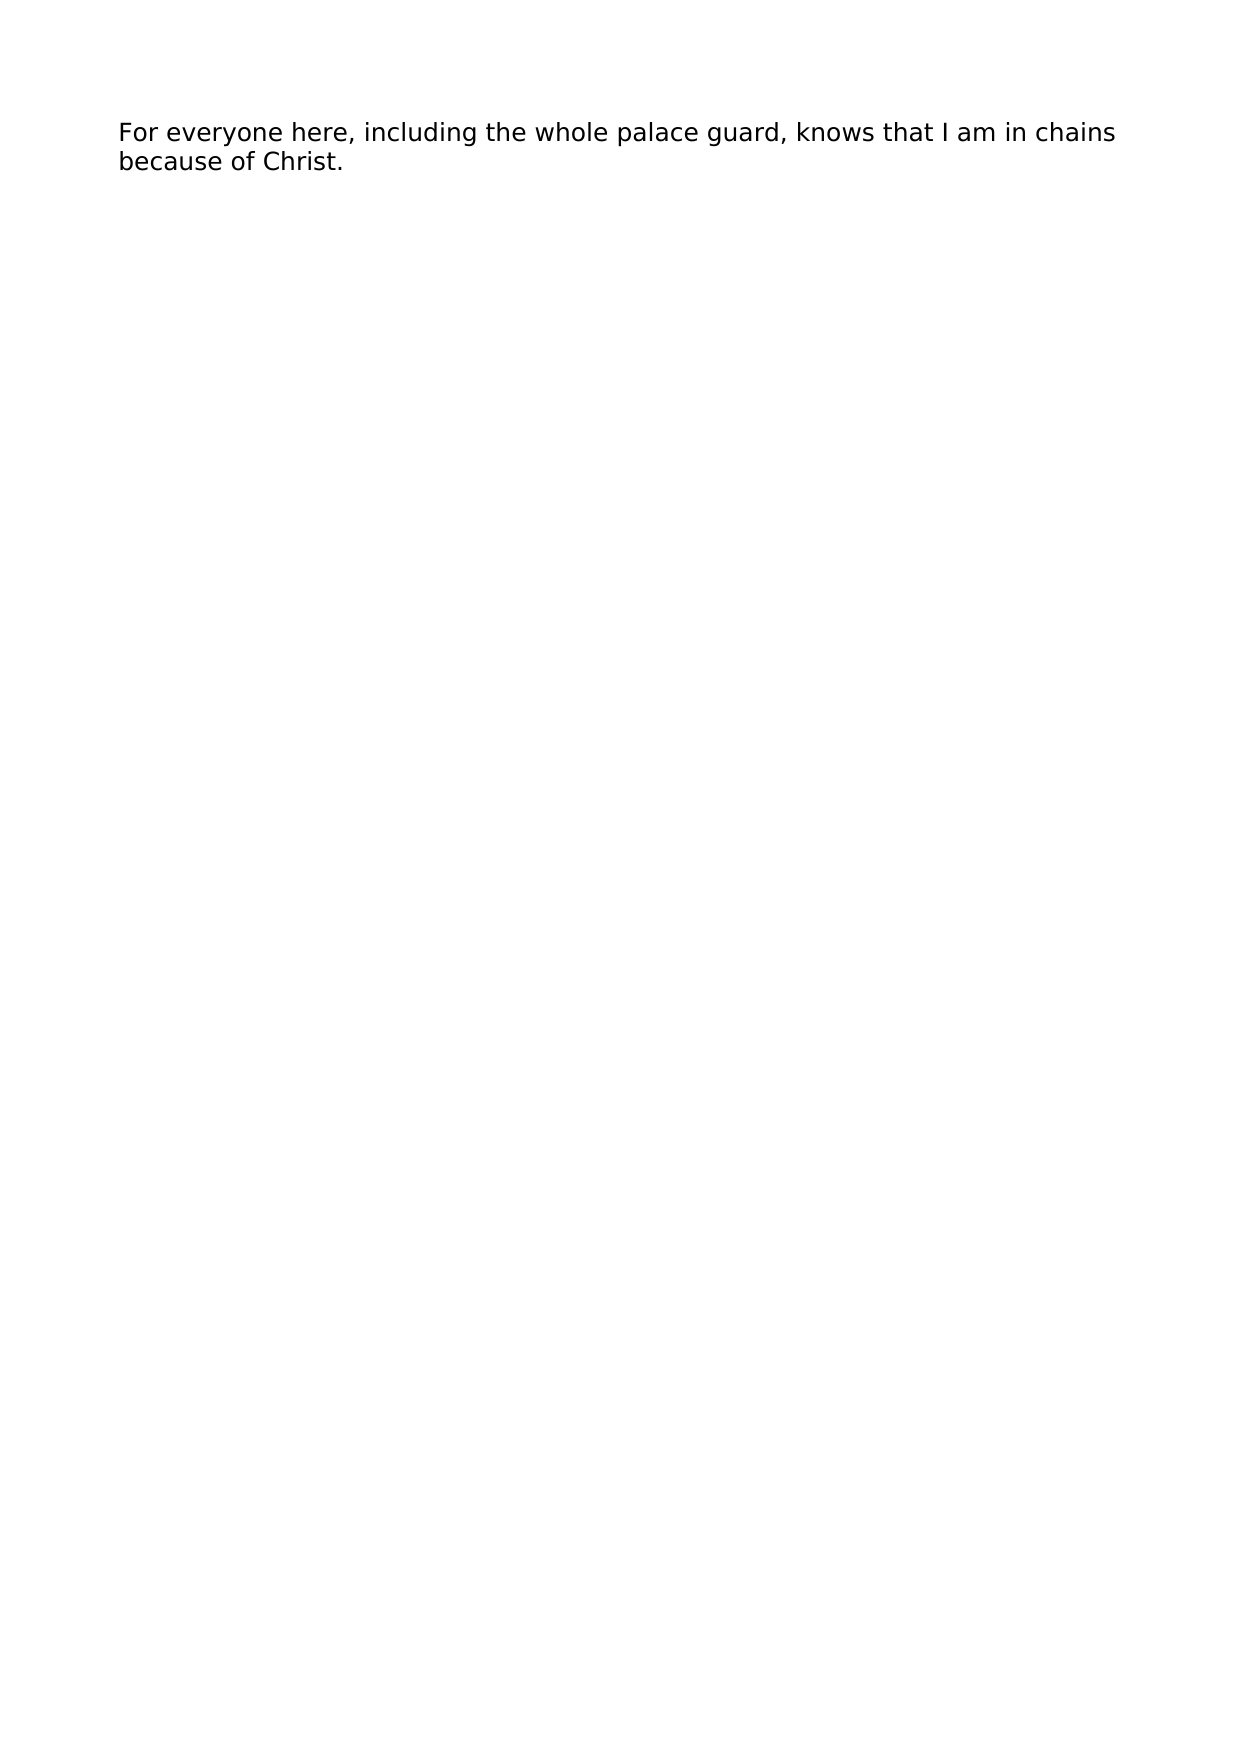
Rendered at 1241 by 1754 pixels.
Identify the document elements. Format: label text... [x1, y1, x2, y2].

text For everyone here, including the whole palace guard, knows that I am in chains because of Christ. [118, 118, 1122, 176]
